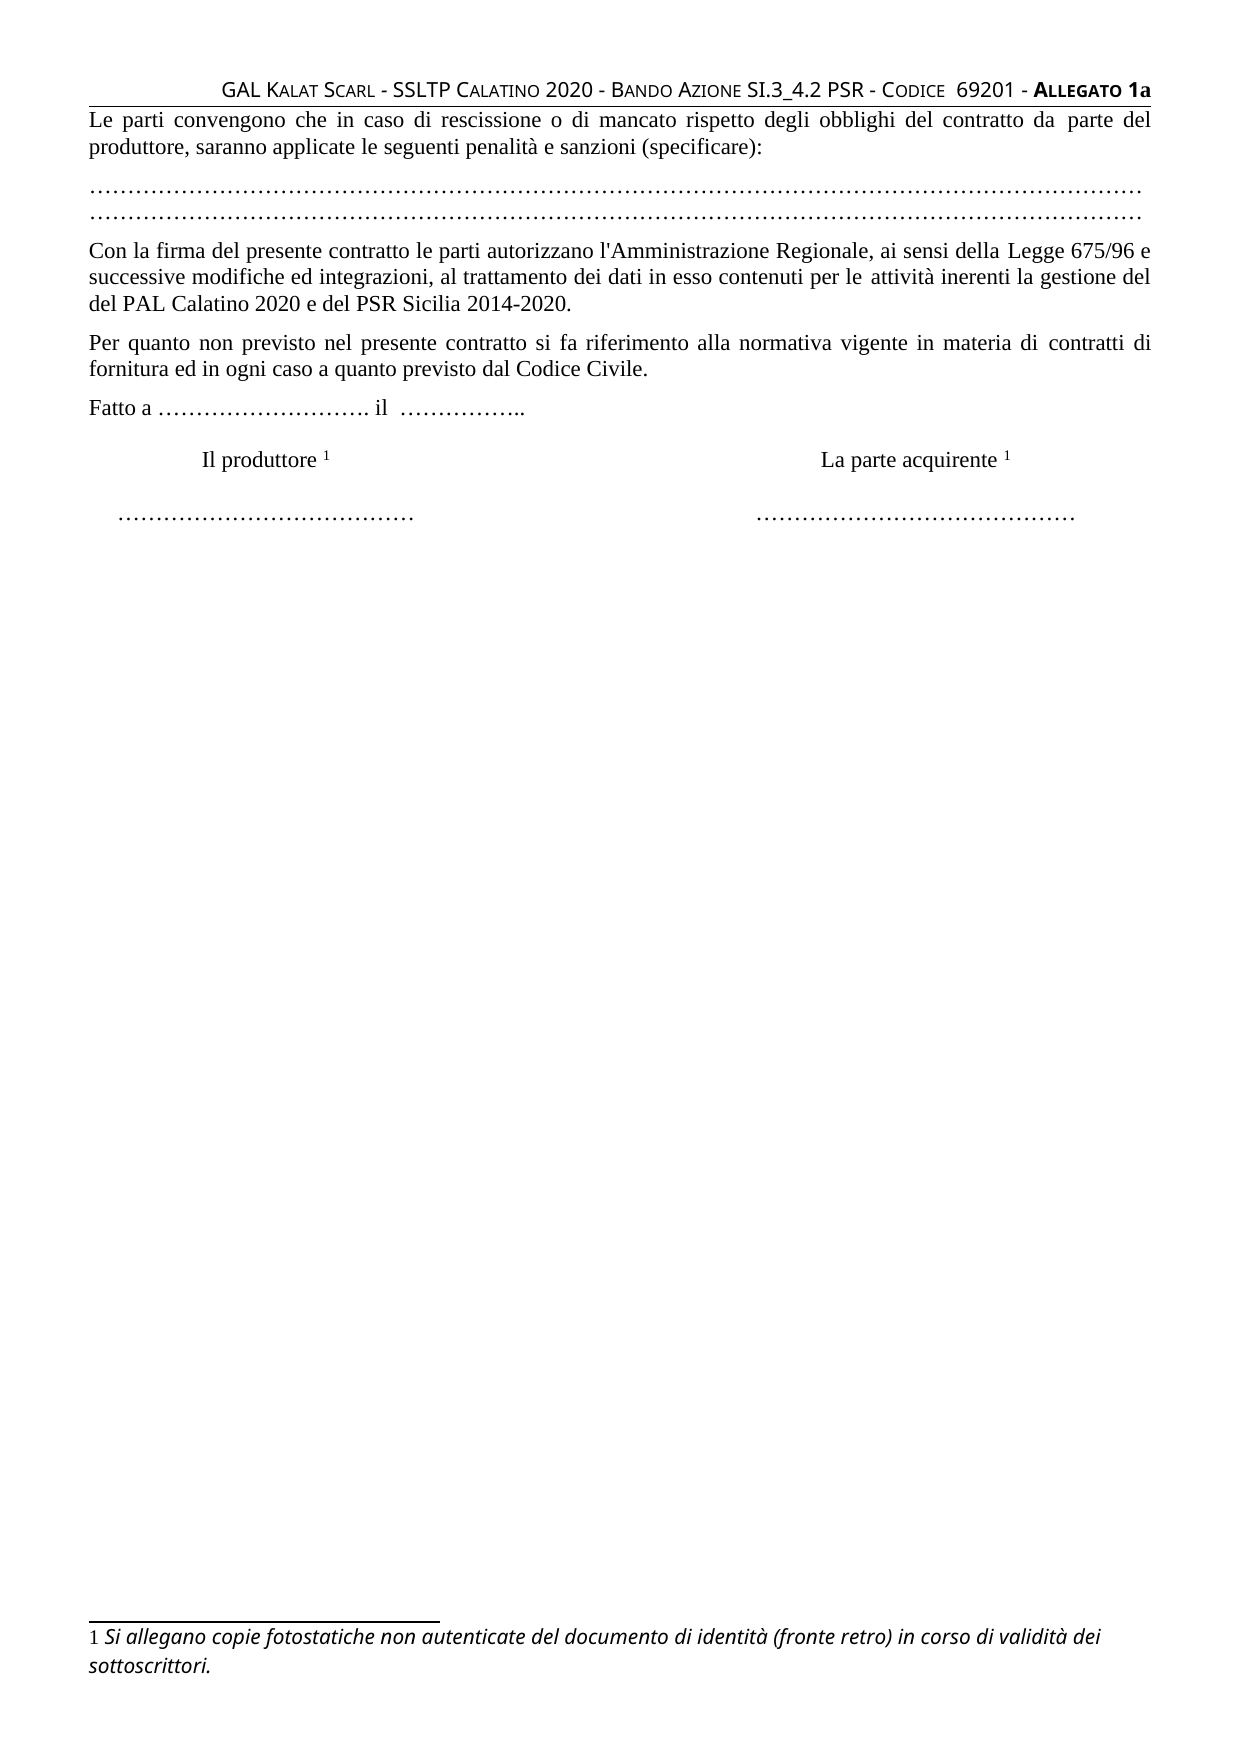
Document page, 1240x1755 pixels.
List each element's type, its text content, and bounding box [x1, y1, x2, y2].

text Le parti convengono che in caso di rescissione o di mancato rispetto degli obblighi del contratto da parte del produttore, saranno applicate le seguenti penalità e sanzioni (specificare): [89, 107, 1151, 159]
text ………………………………… …………………………………… [89, 499, 1151, 526]
text Con la firma del presente contratto le parti autorizzano l'Amministrazione Regionale, ai sensi della Legge 675/96 e successive modifiche ed integrazioni, al trattamento dei dati in esso contenuti per le attività inerenti la gestione del del PAL Calatino 2020 e del PSR Sicilia 2014-2020. [89, 237, 1151, 316]
text Fatto a ………………………. il …………….. [89, 394, 1151, 420]
text …………………………………………………………………………………………………………………………………………………………………………………………………………………………………………………… [89, 172, 1151, 224]
text Per quanto non previsto nel presente contratto si fa riferimento alla normativa vigente in materia di contratti di fornitura ed in ogni caso a quanto previsto dal Codice Civile. [89, 328, 1151, 381]
text Si allegano copie fotostatiche non autenticate del documento di identità (fronte retro) in corso di validità dei sottoscrittori. [89, 1622, 1151, 1679]
text Il produttore 1 La parte acquirente [89, 446, 1151, 473]
